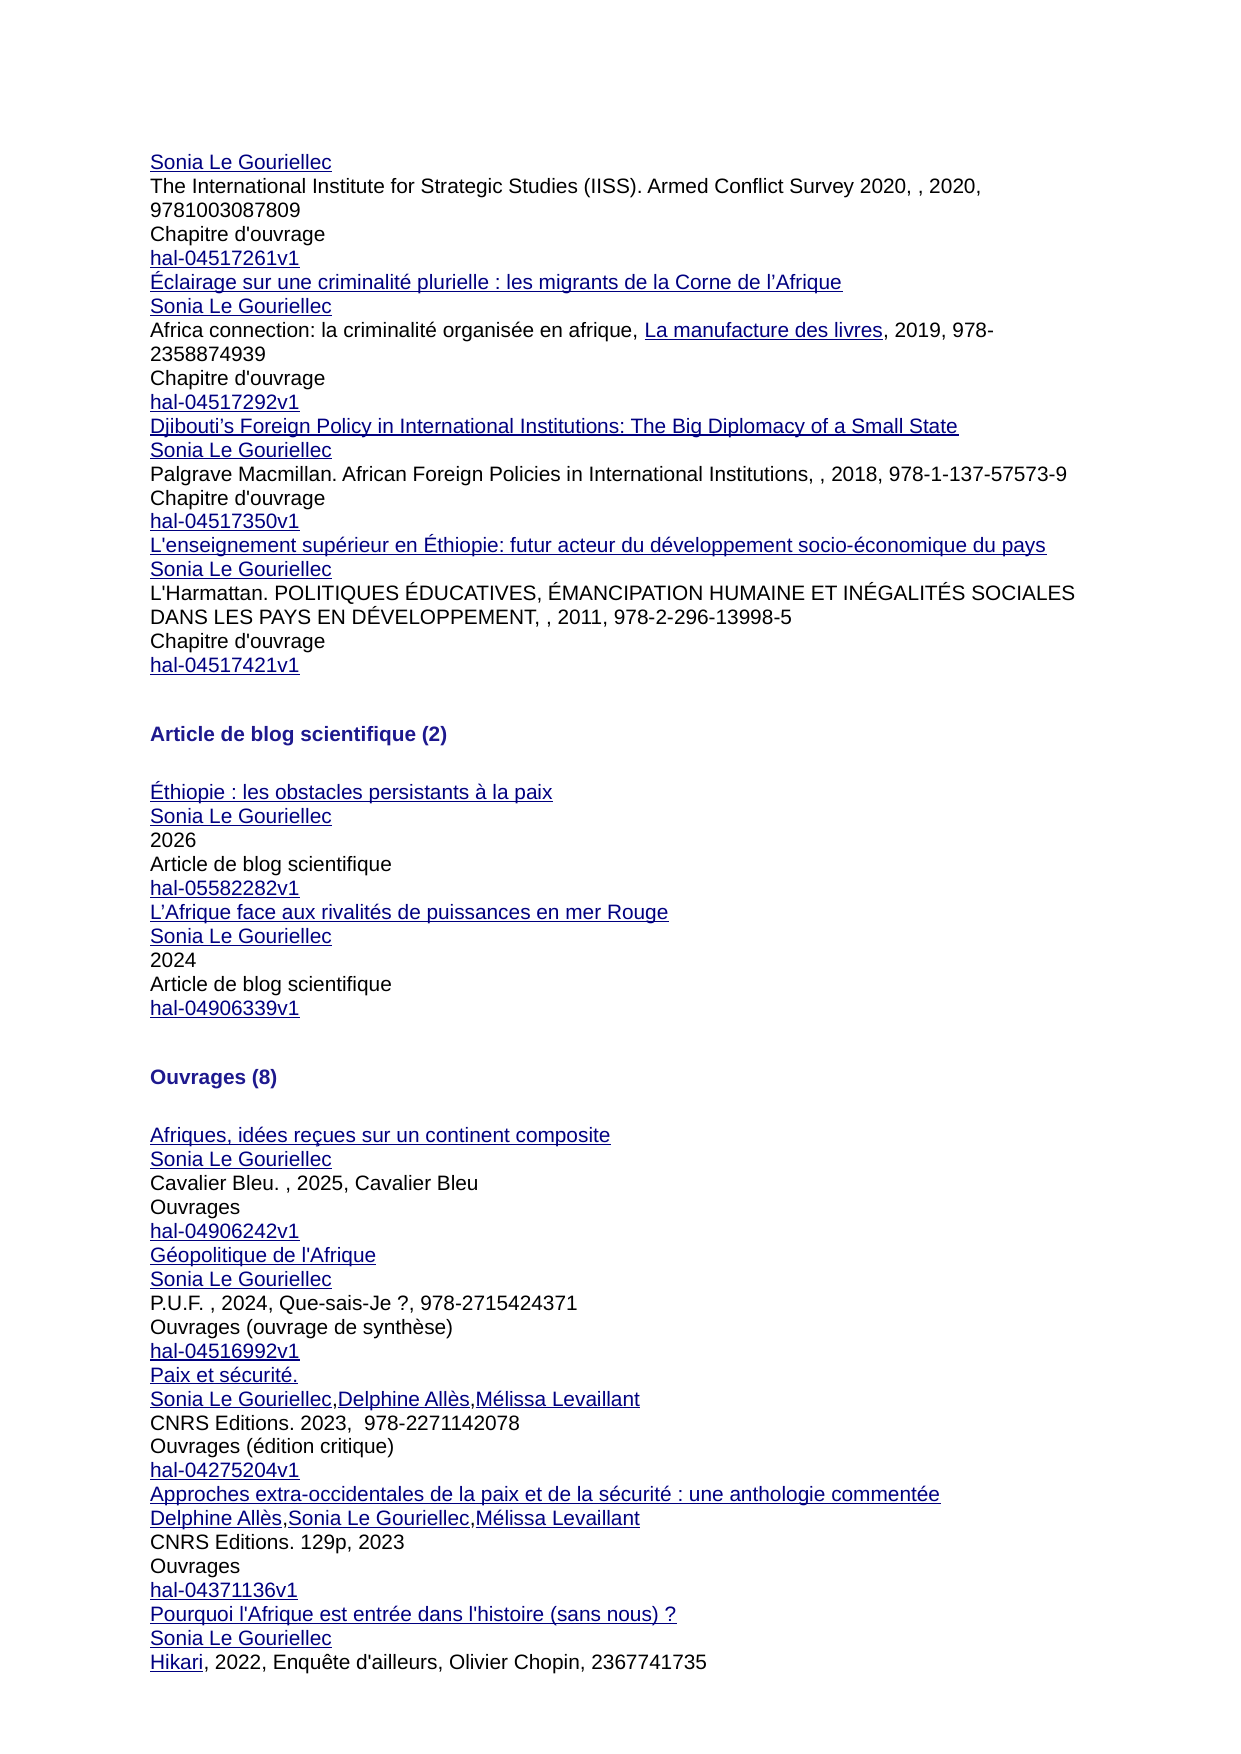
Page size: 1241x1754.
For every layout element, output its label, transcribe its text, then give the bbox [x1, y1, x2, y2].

subtitle Article de blog scientifique (2) [150, 722, 1090, 746]
table_cell Éclairage sur une criminalité plurielle : les migrants de la Corne de l’Afrique Sonia Le Gouriellec Africa connection: la criminalité organisée en afrique, La manufacture des livres, 2019, 978-2358874939 Chapitre d'ouvrage hal-04517292v1 [150, 270, 1090, 413]
table_cell L'enseignement supérieur en Éthiopie: futur acteur du développement socio-économique du pays Sonia Le Gouriellec L'Harmattan. POLITIQUES ÉDUCATIVES, ÉMANCIPATION HUMAINE ET INÉGALITÉS SOCIALES DANS LES PAYS EN DÉVELOPPEMENT, , 2011, 978-2-296-13998-5 Chapitre d'ouvrage hal-04517421v1 [150, 533, 1090, 677]
table_header Éthiopie : les obstacles persistants à la paix Sonia Le Gouriellec 2026 Article de blog scientifique hal-05582282v1 [150, 780, 1090, 900]
table_cell Djibouti’s Foreign Policy in International Institutions: The Big Diplomacy of a Small State Sonia Le Gouriellec Palgrave Macmillan. African Foreign Policies in International Institutions, , 2018, 978-1-137-57573-9 Chapitre d'ouvrage hal-04517350v1 [150, 414, 1090, 533]
table_cell Paix et sécurité. Sonia Le Gouriellec,Delphine Allès,Mélissa Levaillant CNRS Editions. 2023, ‎ 978-2271142078 Ouvrages (édition critique) hal-04275204v1 [150, 1363, 1090, 1482]
table_header Afriques, idées reçues sur un continent composite Sonia Le Gouriellec Cavalier Bleu. , 2025, Cavalier Bleu Ouvrages hal-04906242v1 [150, 1123, 1090, 1243]
table_cell L’Afrique face aux rivalités de puissances en mer Rouge Sonia Le Gouriellec 2024 Article de blog scientifique hal-04906339v1 [150, 900, 1090, 1020]
table_cell Pourquoi l'Afrique est entrée dans l'histoire (sans nous) ? Sonia Le Gouriellec Hikari, 2022, Enquête d'ailleurs, Olivier Chopin, 2367741735 [150, 1602, 1090, 1674]
table_cell Géopolitique de l'Afrique Sonia Le Gouriellec P.U.F. , 2024, Que-sais-Je ?, 978-2715424371 Ouvrages (ouvrage de synthèse) hal-04516992v1 [150, 1243, 1090, 1362]
subtitle Ouvrages (8) [150, 1064, 1090, 1088]
table_cell Sonia Le Gouriellec The International Institute for Strategic Studies (IISS). Armed Conflict Survey 2020, , 2020, 9781003087809 Chapitre d'ouvrage hal-04517261v1 [150, 150, 1090, 270]
table_cell Approches extra-occidentales de la paix et de la sécurité : une anthologie commentée Delphine Allès,Sonia Le Gouriellec,Mélissa Levaillant CNRS Editions. 129p, 2023 Ouvrages hal-04371136v1 [150, 1482, 1090, 1602]
